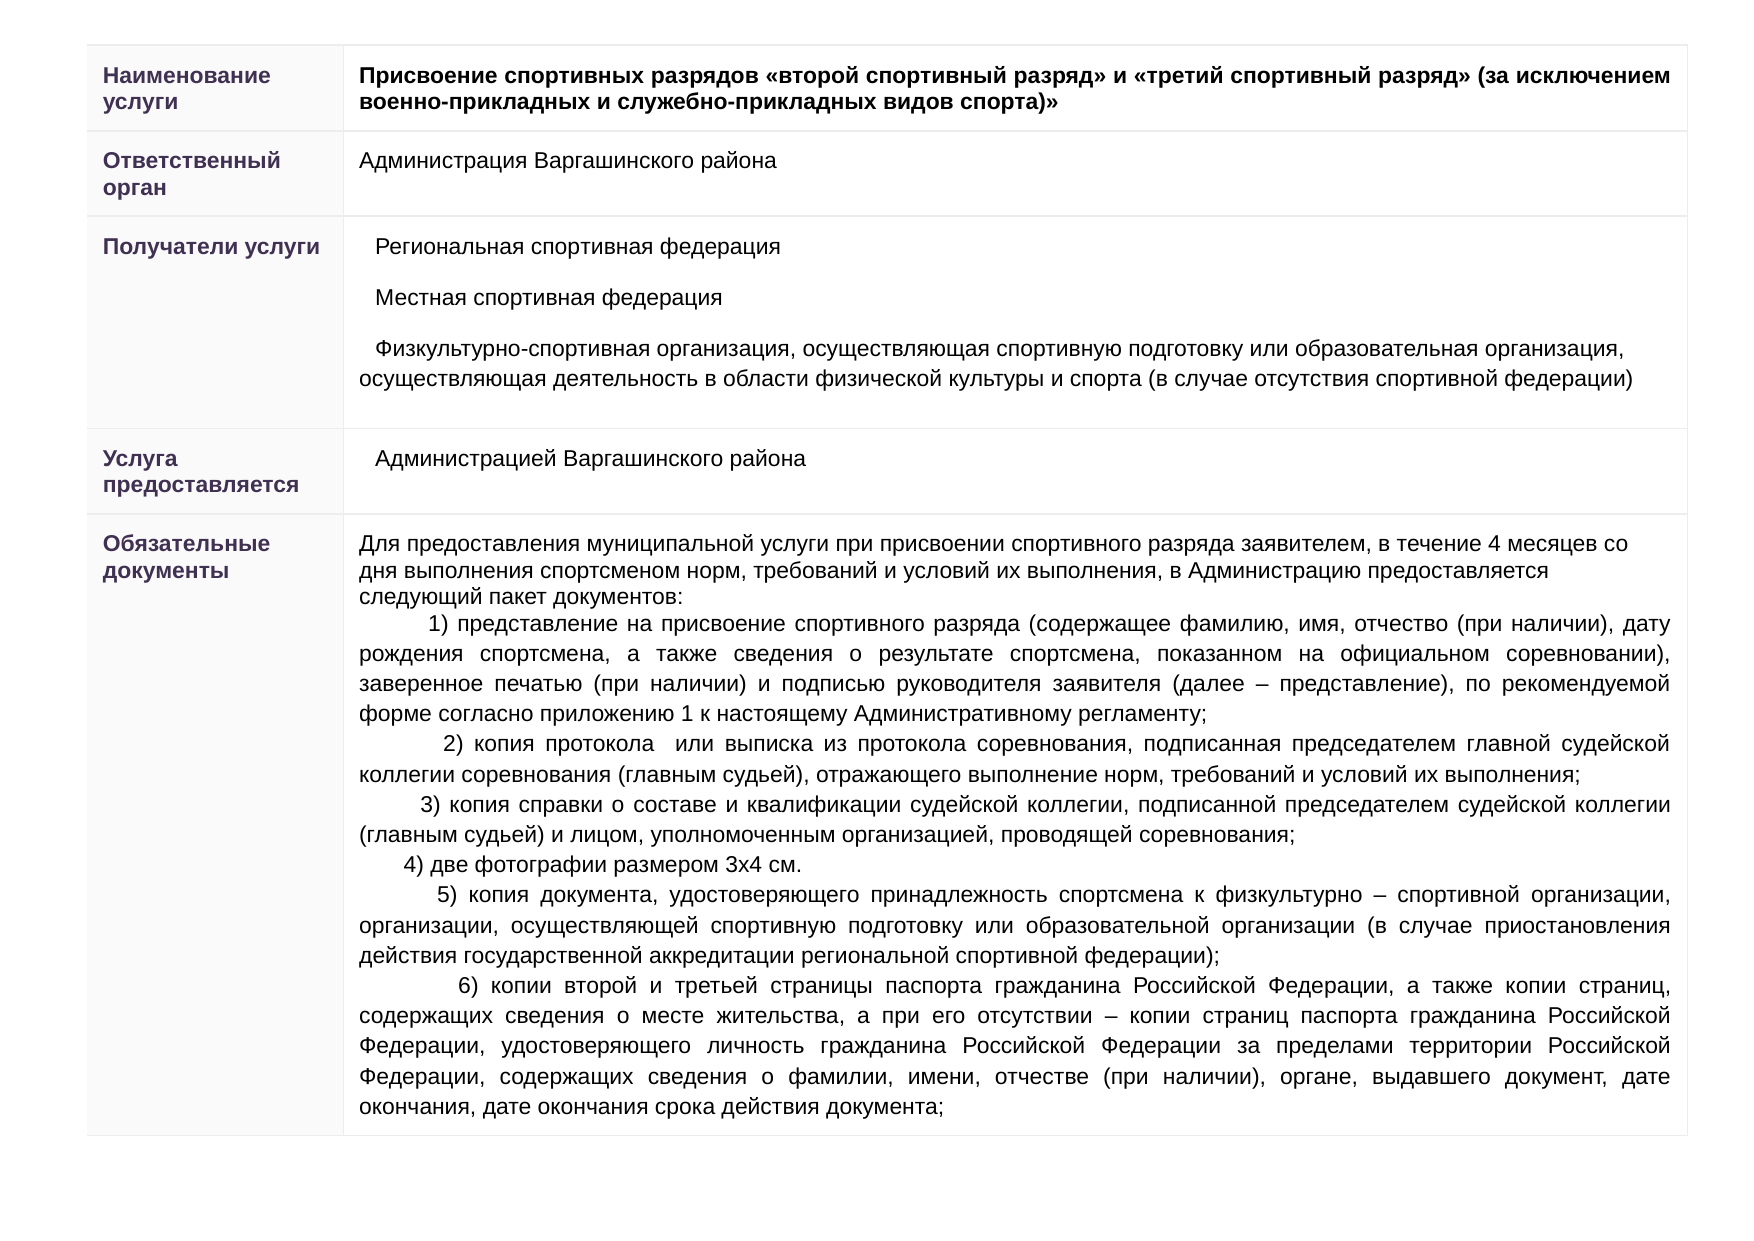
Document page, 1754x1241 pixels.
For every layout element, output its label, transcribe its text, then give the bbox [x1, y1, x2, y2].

table_cell Администрацией Варгашинского района [344, 429, 1687, 513]
table_cell Для предоставления муниципальной услуги при присвоении спортивного разряда заявителем, в течение 4 месяцев со дня выполнения спортсменом норм, требований и условий их выполнения, в Администрацию предоставляется следующий пакет документов: 1) представление на присвоение спортивного разряда (содержащее фамилию, имя, отчество (при наличии), дату рождения спортсмена, а также сведения о результате спортсмена, показанном на официальном соревновании), заверенное печатью (при наличии) и подписью руководителя заявителя (далее – представление), по рекомендуемой форме согласно приложению 1 к настоящему Административному регламенту; 2) копия протокола или выписка из протокола соревнования, подписанная председателем главной судейской коллегии соревнования (главным судьей), отражающего выполнение норм, требований и условий их выполнения; 3) копия справки о составе и квалификации судейской коллегии, подписанной председателем судейской коллегии (главным судьей) и лицом, уполномоченным организацией, проводящей соревнования; 4) две фотографии размером 3х4 см. 5) копия документа, удостоверяющего принадлежность спортсмена к физкультурно – спортивной организации, организации, осуществляющей спортивную подготовку или образовательной организации (в случае приостановления действия государственной аккредитации региональной спортивной федерации); 6) копии второй и третьей страницы паспорта гражданина Российской Федерации, а также копии страниц, содержащих сведения о месте жительства, а при его отсутствии – копии страниц паспорта гражданина Российской Федерации, удостоверяющего личность гражданина Российской Федерации за пределами территории Российской Федерации, содержащих сведения о фамилии, имени, отчестве (при наличии), органе, выдавшего документ, дате окончания, дате окончания срока действия документа; [344, 515, 1687, 1135]
table_cell Региональная спортивная федерация Местная спортивная федерация Физкультурно-спортивная организация, осуществляющая спортивную подготовку или образовательная организация, осуществляющая деятельность в области физической культуры и спорта (в случае отсутствия спортивной федерации) [344, 217, 1687, 428]
table_cell Получатели услуги [87, 217, 343, 428]
table_cell Администрация Варгашинского района [344, 132, 1687, 215]
table_cell Ответственный орган [87, 132, 343, 215]
table_cell Услуга предоставляется [87, 429, 343, 513]
table_header Присвоение спортивных разрядов «второй спортивный разряд» и «третий спортивный разряд» (за исключением военно-прикладных и служебно-прикладных видов спорта)» [344, 46, 1687, 130]
table_header Наименование услуги [87, 46, 343, 130]
table_cell Обязательные документы [87, 515, 343, 1135]
